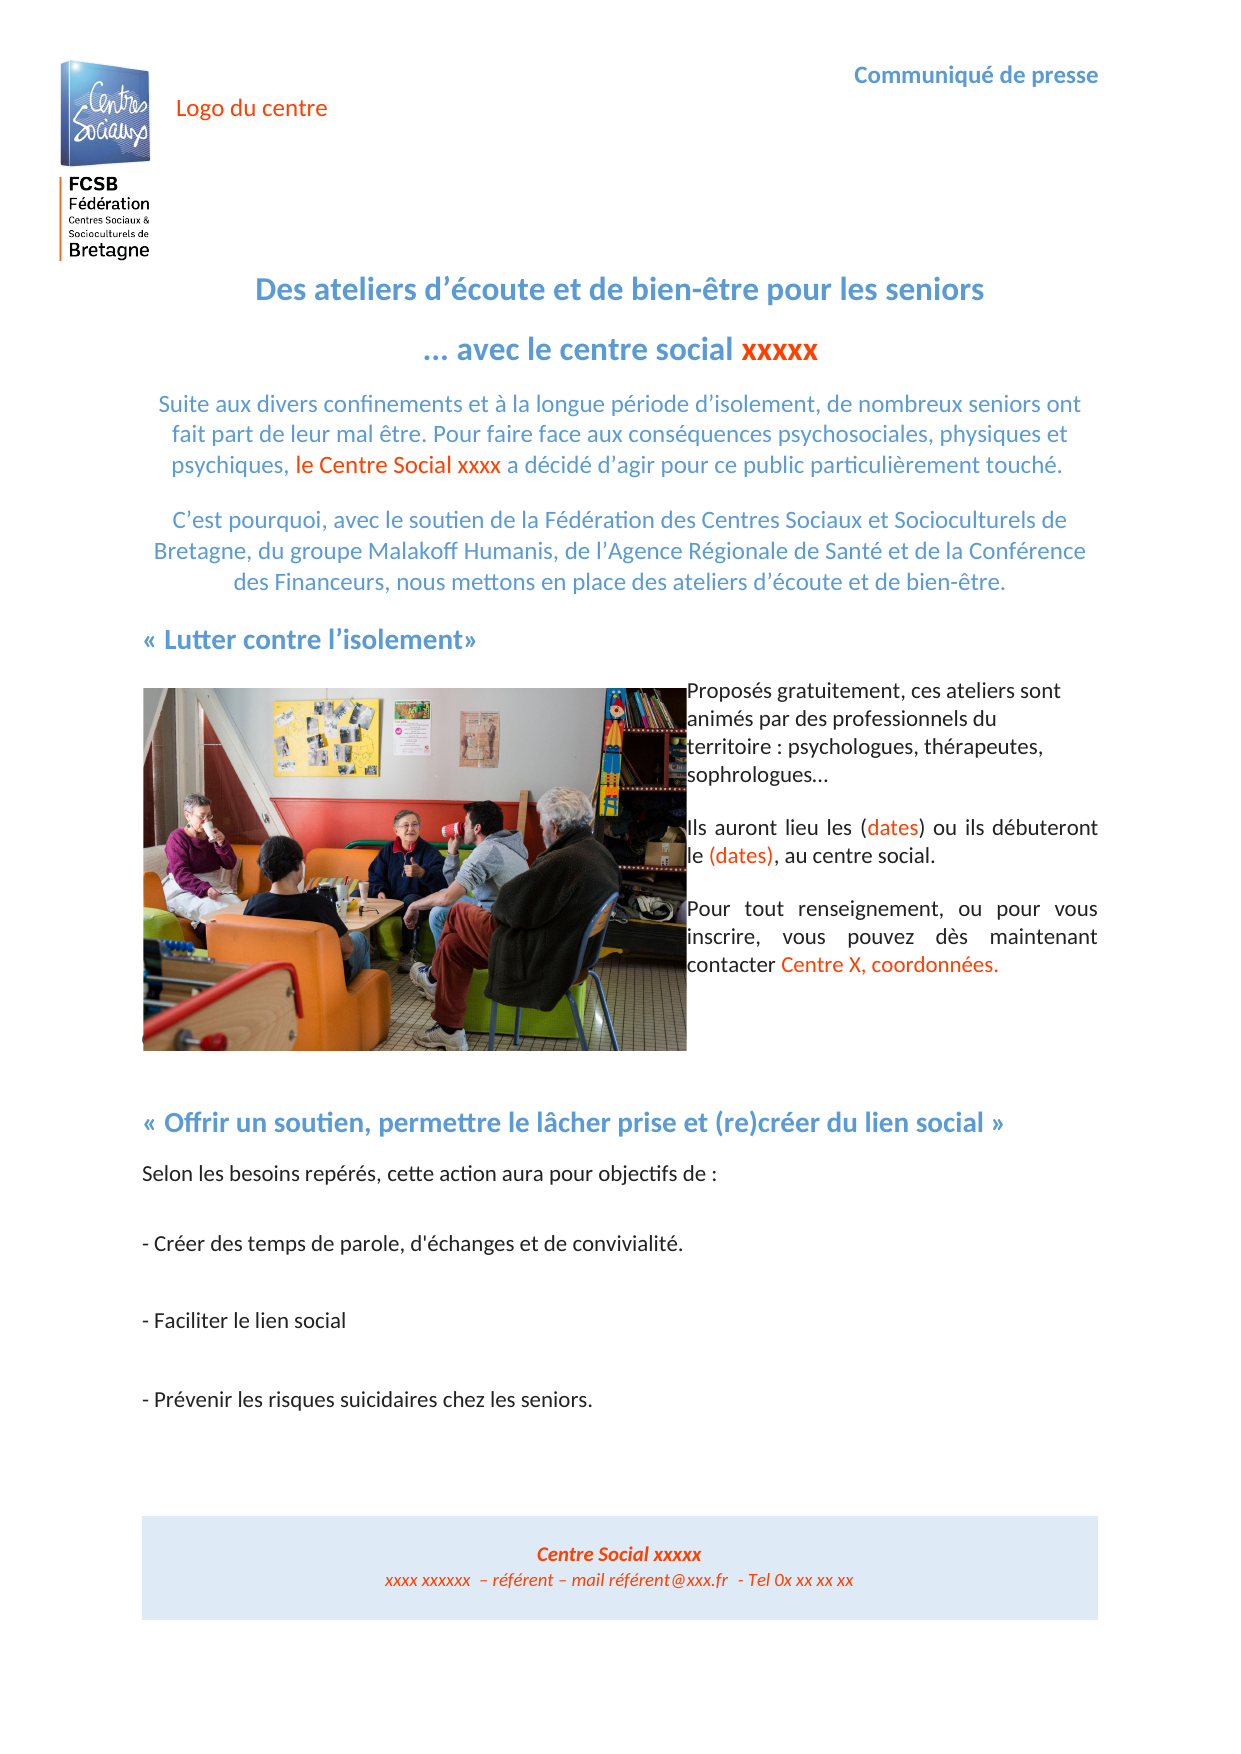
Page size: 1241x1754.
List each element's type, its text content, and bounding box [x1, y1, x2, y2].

text - Créer des temps de parole, d'échanges et de convivialité. [142, 1229, 1098, 1257]
text « Offrir un soutien, permettre le lâcher prise et (re)créer du lien social » [142, 1104, 1098, 1140]
text ... avec le centre social xxxxx [142, 328, 1098, 368]
text Selon les besoins repérés, cette action aura pour objectifs de : [142, 1159, 1098, 1187]
text C’est pourquoi, avec le soutien de la Fédération des Centres Sociaux et Socioculturels de Bretagne, du groupe Malakoff Humanis, de l’Agence Régionale de Santé et de la Conférence des Financeurs, nous mettons en place des ateliers d’écoute et de bien-être. [142, 504, 1098, 596]
text Pour tout renseignement, ou pour vous inscrire, vous pouvez dès maintenant contacter Centre X, coordonnées. [687, 894, 1098, 978]
text - Faciliter le lien social [142, 1307, 1098, 1335]
text Suite aux divers confinements et à la longue période d’isolement, de nombreux seniors ont fait part de leur mal être. Pour faire face aux conséquences psychosociales, physiques et psychiques, le Centre Social xxxx a décidé d’agir pour ce public particulièrement touché. [142, 388, 1098, 479]
text Des ateliers d’écoute et de bien-être pour les seniors [142, 268, 1098, 308]
text Logo du centre [151, 92, 1098, 122]
text Proposés gratuitement, ces ateliers sont animés par des professionnels du territoire : psychologues, thérapeutes, sophrologues… [142, 676, 1098, 788]
text Communiqué de presse [142, 59, 1098, 89]
text - Prévenir les risques suicidaires chez les seniors. [142, 1385, 1098, 1413]
text « Lutter contre l’isolement» [142, 621, 1098, 657]
text Ils auront lieu les (dates) ou ils débuteront le (dates), au centre social. [687, 813, 1098, 869]
table_header Centre Social xxxxx xxxx xxxxxx – référent – mail référent@xxx.fr - Tel 0x xx xx xx [142, 1516, 1098, 1620]
